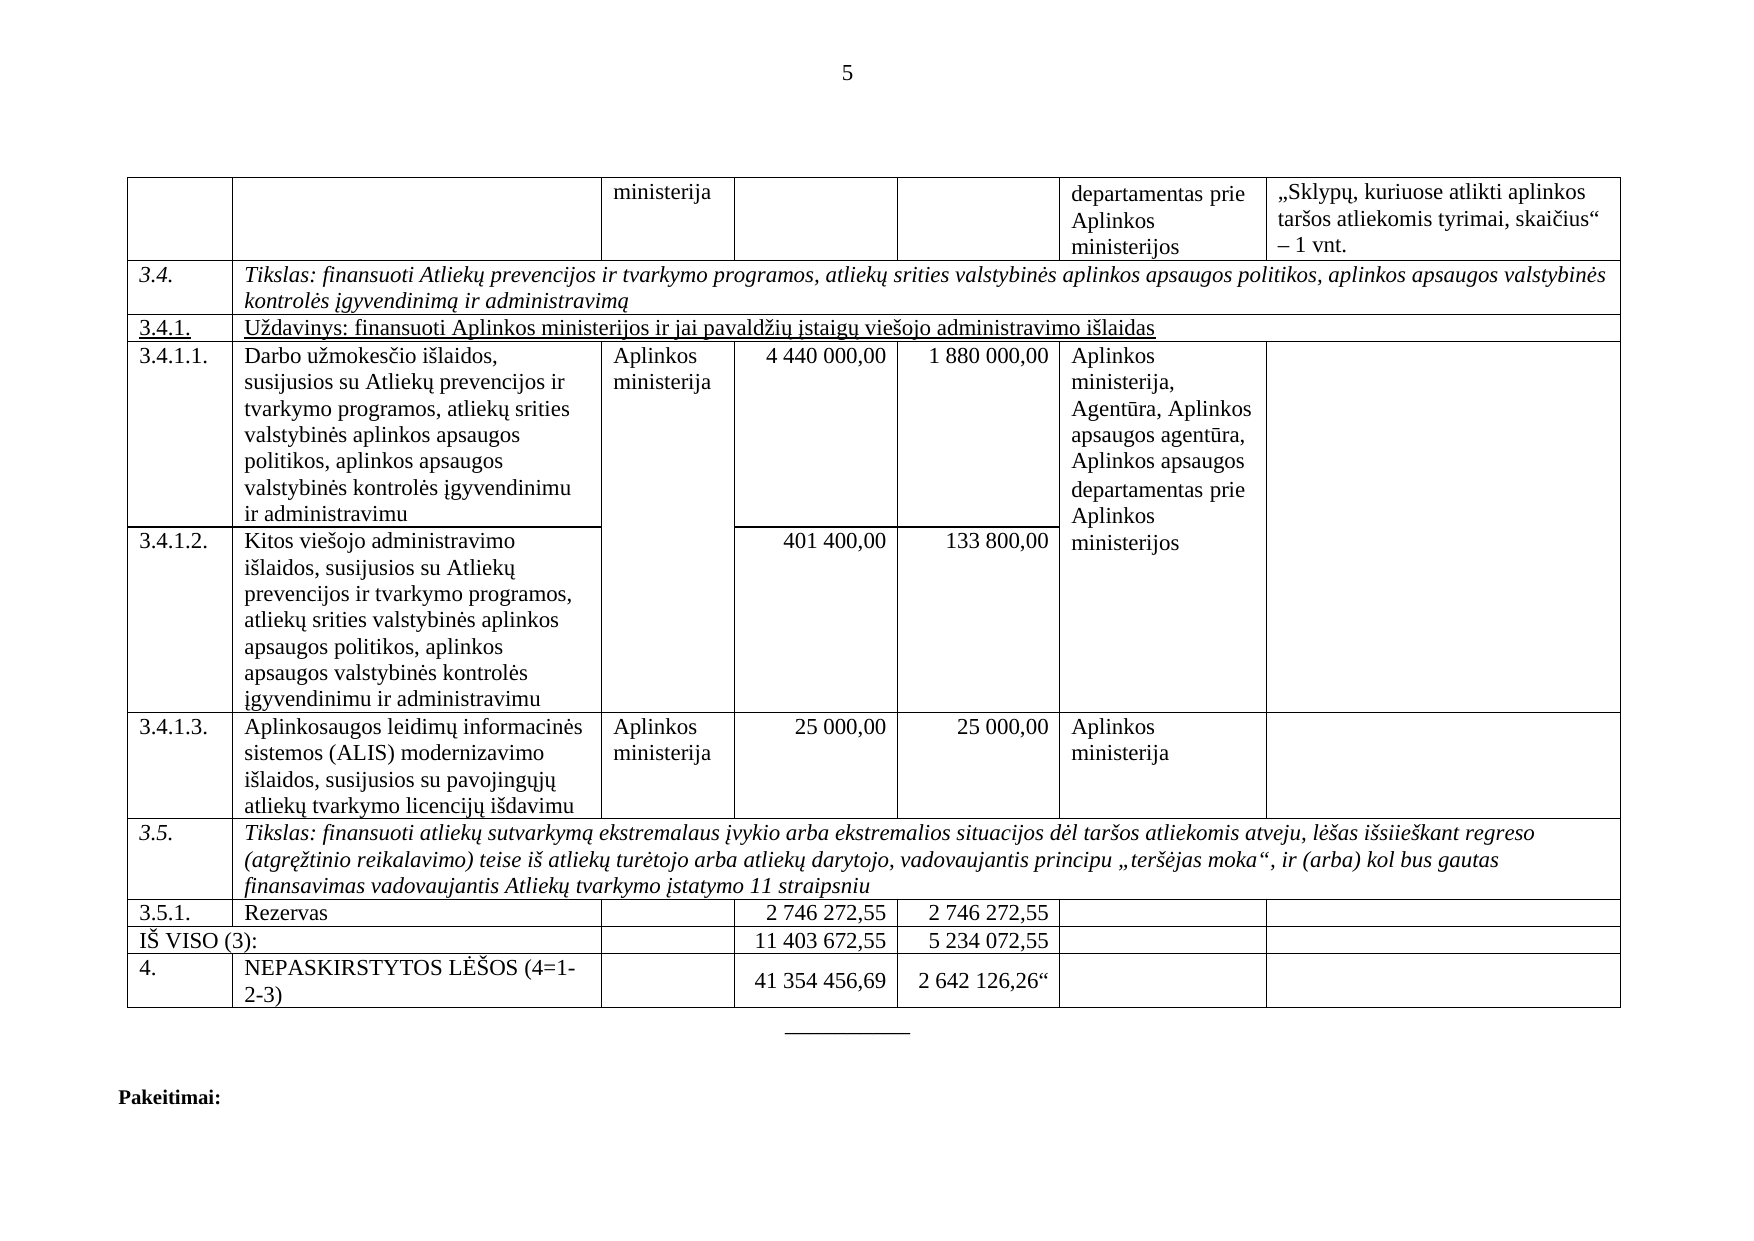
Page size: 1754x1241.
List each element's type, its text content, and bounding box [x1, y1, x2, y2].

table_cell 3.5. [128, 819, 232, 898]
table_cell 3.4.1.2. [128, 528, 232, 712]
table_cell [602, 954, 734, 1007]
table_cell departamentas prie Aplinkos ministerijos [1060, 178, 1266, 260]
table_cell [602, 927, 734, 953]
table_cell IŠ VISO (3): [128, 927, 601, 953]
table_cell 1 880 000,00 [898, 342, 1059, 526]
table_cell 25 000,00 [735, 713, 897, 818]
table_cell 3.4.1.3. [128, 713, 232, 818]
table_cell [1267, 342, 1620, 712]
table_cell 3.4.1.1. [128, 342, 232, 526]
table_cell 5 234 072,55 [898, 927, 1059, 953]
table_cell Tikslas: finansuoti atliekų sutvarkymą ekstremalaus įvykio arba ekstremalios situacijos dėl taršos atliekomis atveju, lėšas išsiieškant regreso (atgręžtinio reikalavimo) teise iš atliekų turėtojo arba atliekų darytojo, vadovaujantis principu „teršėjas moka“, ir (arba) kol bus gautas finansavimas vadovaujantis Atliekų tvarkymo įstatymo 11 straipsniu [233, 819, 1620, 898]
table_cell Tikslas: finansuoti Atliekų prevencijos ir tvarkymo programos, atliekų srities valstybinės aplinkos apsaugos politikos, aplinkos apsaugos valstybinės kontrolės įgyvendinimą ir administravimą [233, 261, 1620, 313]
table_cell 133 800,00 [898, 528, 1059, 712]
table_cell 2 746 272,55 [898, 900, 1059, 926]
table_cell Aplinkosaugos leidimų informacinės sistemos (ALIS) modernizavimo išlaidos, susijusios su pavojingųjų atliekų tvarkymo licencijų išdavimu [233, 713, 601, 818]
table_cell [128, 178, 232, 260]
text Pakeitimai: [118, 1085, 1577, 1109]
table_cell 4 440 000,00 [735, 342, 897, 526]
table_cell 2 746 272,55 [735, 900, 897, 926]
text __________ [118, 1008, 1577, 1037]
table_cell 2 642 126,26“ [898, 954, 1059, 1007]
table_cell Aplinkos ministerija [1060, 713, 1266, 818]
table_cell 3.4. [128, 261, 232, 313]
table_cell „Sklypų, kuriuose atlikti aplinkos taršos atliekomis tyrimai, skaičius“ – 1 vnt. [1267, 178, 1620, 260]
table_cell ministerija [602, 178, 734, 260]
table_cell [602, 900, 734, 926]
table_cell Aplinkos ministerija [602, 342, 734, 712]
table_cell Aplinkos ministerija [602, 713, 734, 818]
table_cell [1060, 927, 1266, 953]
table_cell 41 354 456,69 [735, 954, 897, 1007]
table_cell Uždavinys: finansuoti Aplinkos ministerijos ir jai pavaldžių įstaigų viešojo administravimo išlaidas [233, 315, 1620, 341]
table_cell 3.4.1. [128, 315, 232, 341]
table_cell Kitos viešojo administravimo išlaidos, susijusios su Atliekų prevencijos ir tvarkymo programos, atliekų srities valstybinės aplinkos apsaugos politikos, aplinkos apsaugos valstybinės kontrolės įgyvendinimu ir administravimu [233, 528, 601, 712]
table_cell [735, 178, 897, 260]
table_cell 3.5.1. [128, 900, 232, 926]
table_cell [1267, 954, 1620, 1007]
table_cell 25 000,00 [898, 713, 1059, 818]
table_cell [1267, 927, 1620, 953]
table_cell [1060, 900, 1266, 926]
table_cell 401 400,00 [735, 528, 897, 712]
table_cell [1267, 900, 1620, 926]
table_cell [1267, 713, 1620, 818]
table_cell [898, 178, 1059, 260]
table_cell Darbo užmokesčio išlaidos, susijusios su Atliekų prevencijos ir tvarkymo programos, atliekų srities valstybinės aplinkos apsaugos politikos, aplinkos apsaugos valstybinės kontrolės įgyvendinimu ir administravimu [233, 342, 601, 526]
table_cell Rezervas [233, 900, 601, 926]
table_cell [1060, 954, 1266, 1007]
table_cell NEPASKIRSTYTOS LĖŠOS (4=1-2-3) [233, 954, 601, 1007]
table_cell Aplinkos ministerija, Agentūra, Aplinkos apsaugos agentūra, Aplinkos apsaugos departamentas prie Aplinkos ministerijos [1060, 342, 1266, 712]
table_cell 11 403 672,55 [735, 927, 897, 953]
table_cell [233, 178, 601, 260]
table_cell 4. [128, 954, 232, 1007]
